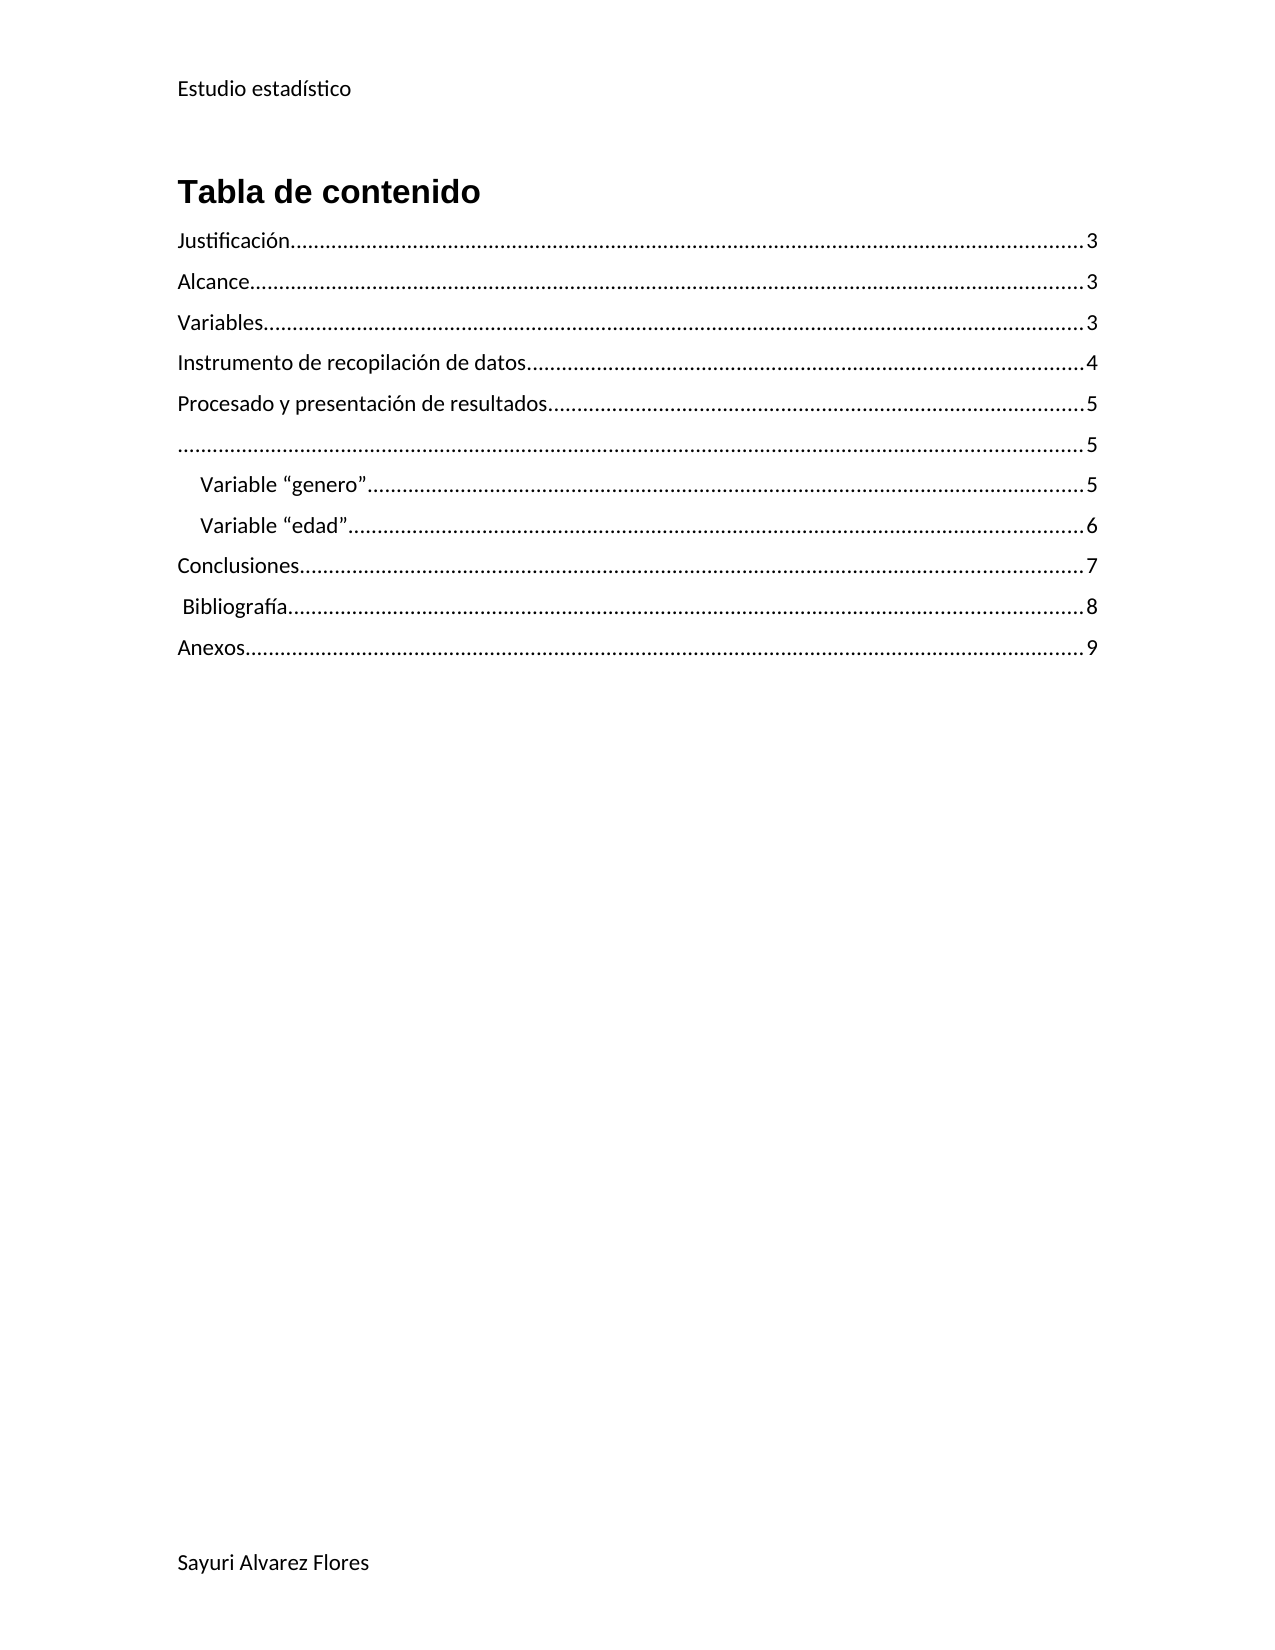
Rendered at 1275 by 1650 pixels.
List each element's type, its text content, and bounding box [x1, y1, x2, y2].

text Justificación 3 [177, 227, 1098, 254]
text Variable “genero” 5 [200, 470, 1098, 498]
text Variable “edad” 6 [200, 511, 1098, 539]
subtitle Tabla de contenido [177, 173, 1098, 211]
text Procesado y presentación de resultados 5 [177, 389, 1098, 417]
text Conclusiones 7 [177, 552, 1098, 579]
text Anexos 9 [177, 633, 1098, 661]
text Instrumento de recopilación de datos 4 [177, 348, 1098, 376]
text Bibliografía 8 [177, 592, 1098, 620]
text 5 [177, 430, 1098, 458]
text Alcance 3 [177, 267, 1098, 295]
text Variables 3 [177, 308, 1098, 336]
